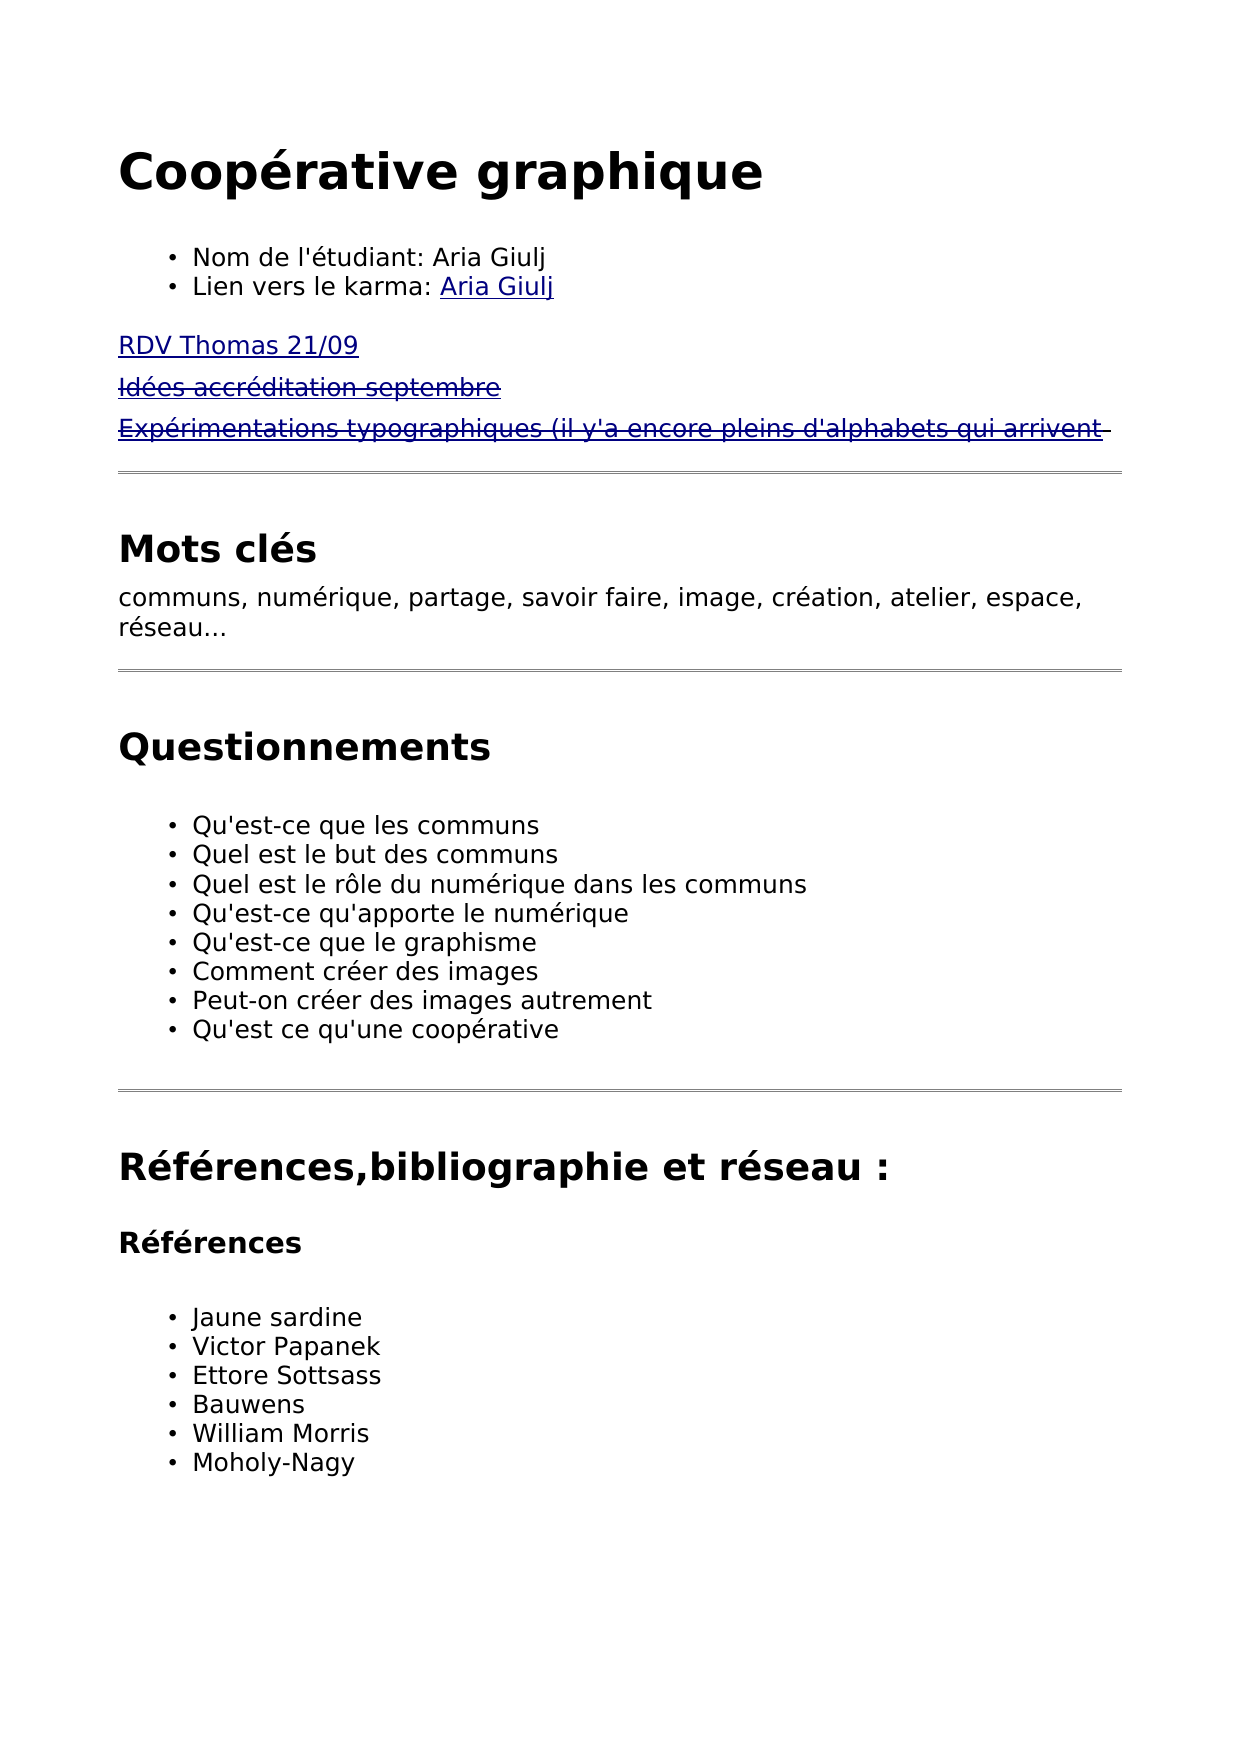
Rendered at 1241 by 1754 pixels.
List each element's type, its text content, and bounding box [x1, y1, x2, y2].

list William Morris [177, 1419, 1122, 1448]
list Qu'est-ce que le graphisme [177, 928, 1122, 957]
list Ettore Sottsass [177, 1361, 1122, 1390]
list Peut-on créer des images autrement [177, 986, 1122, 1016]
subtitle Références [118, 1227, 1122, 1261]
list Comment créer des images [177, 957, 1122, 986]
list Nom de l'étudiant: Aria Giulj [177, 243, 1122, 272]
list Victor Papanek [177, 1332, 1122, 1361]
text Expérimentations typographiques (il y'a encore pleins d'alphabets qui arrivent [118, 414, 1122, 444]
list Qu'est-ce qu'apporte le numérique [177, 899, 1122, 928]
subtitle Références,bibliographie et réseau : [118, 1146, 1122, 1189]
text RDV Thomas 21/09 [118, 331, 1122, 360]
list Lien vers le karma: Aria Giulj [177, 272, 1122, 302]
list Qu'est ce qu'une coopérative [177, 1016, 1122, 1045]
text communs, numérique, partage, savoir faire, image, création, atelier, espace, réseau... [118, 584, 1122, 642]
subtitle Questionnements [118, 726, 1122, 769]
subtitle Coopérative graphique [118, 143, 1122, 201]
subtitle Mots clés [118, 527, 1122, 571]
list Bauwens [177, 1390, 1122, 1419]
text Idées accréditation septembre [118, 373, 1122, 402]
list Jaune sardine [177, 1303, 1122, 1332]
list Qu'est-ce que les communs [177, 811, 1122, 841]
list Moholy-Nagy [177, 1448, 1122, 1478]
list Quel est le but des communs [177, 841, 1122, 870]
list Quel est le rôle du numérique dans les communs [177, 870, 1122, 899]
